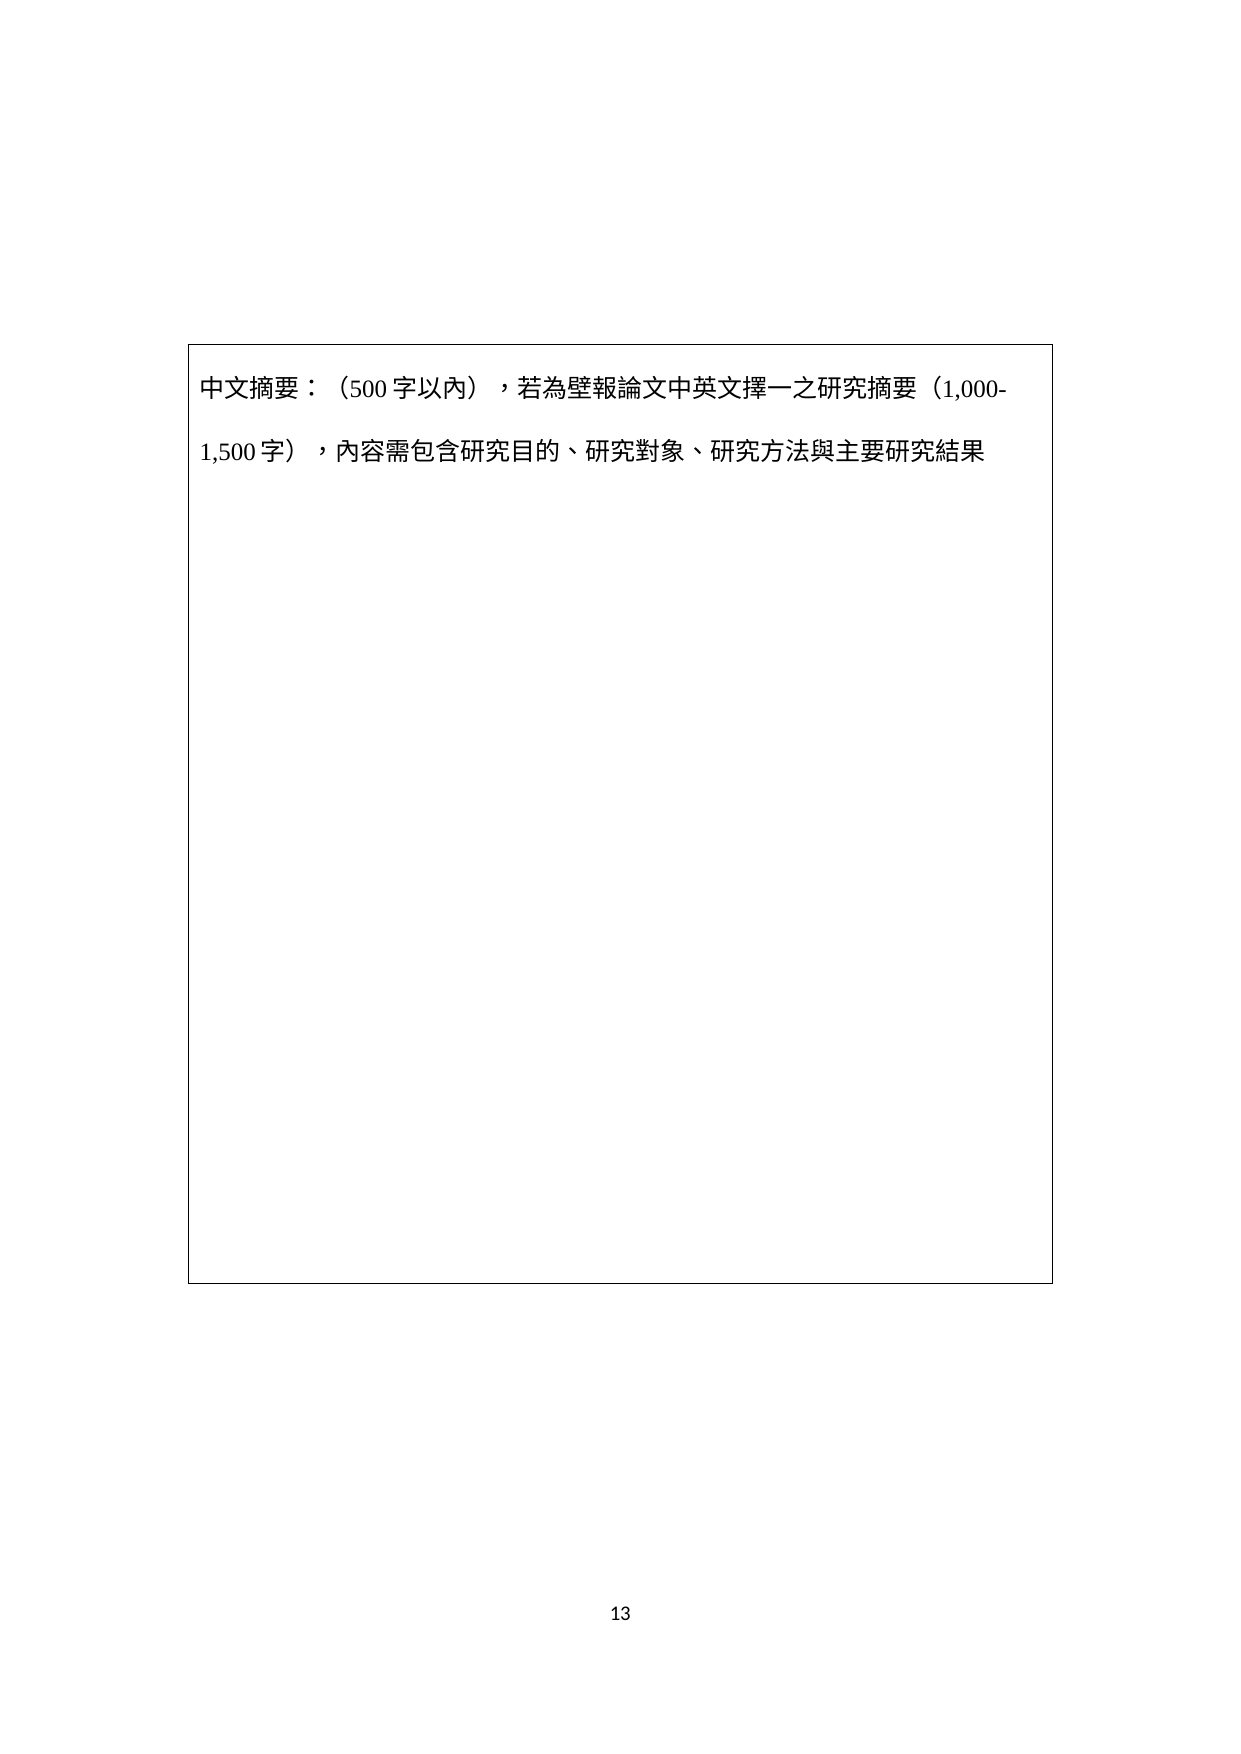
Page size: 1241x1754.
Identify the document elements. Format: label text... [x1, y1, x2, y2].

table_cell 中文摘要：（500字以內），若為壁報論文中英文擇一之研究摘要（1,000-1,500字），內容需包含研究目的、研究對象、研究方法與主要研究結果 [189, 345, 1052, 1283]
